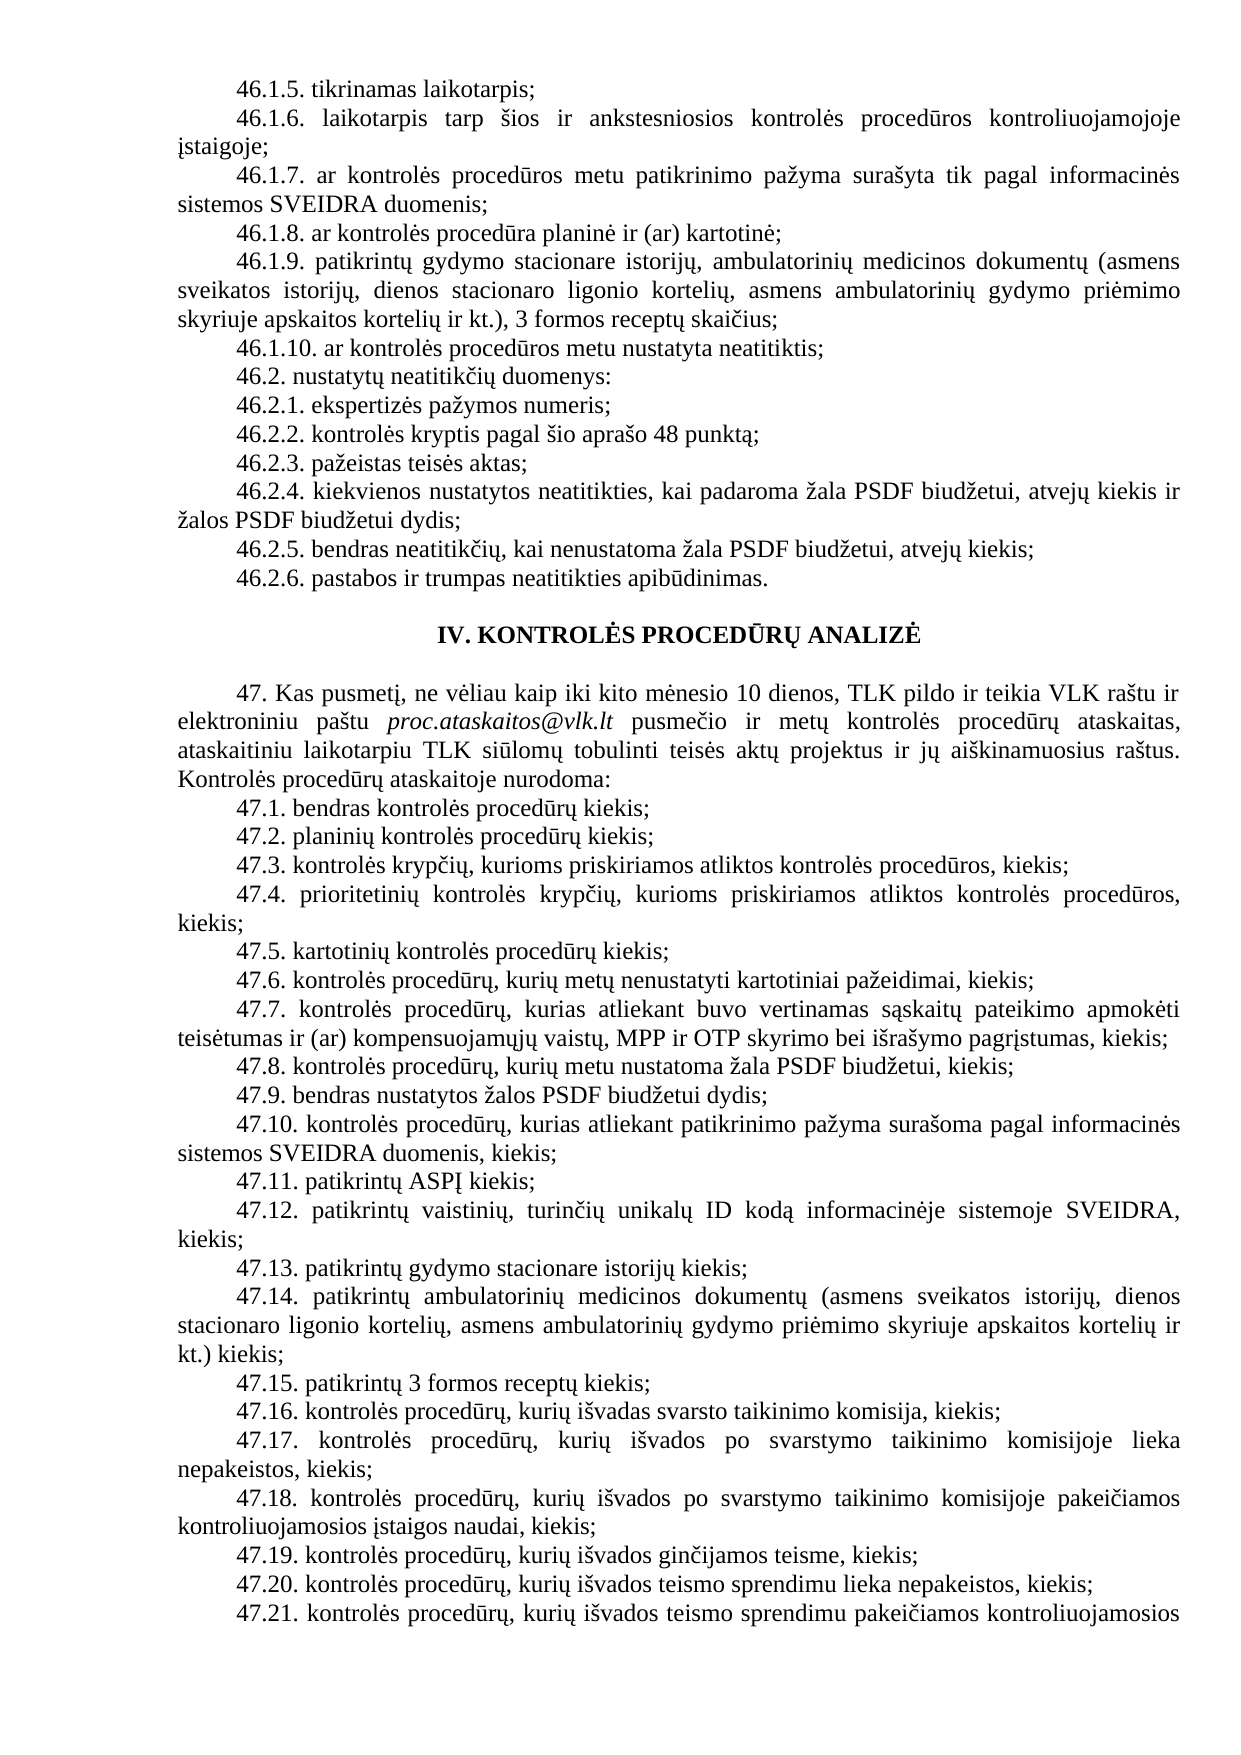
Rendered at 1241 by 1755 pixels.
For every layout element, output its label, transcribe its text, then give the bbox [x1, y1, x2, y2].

text 47.16. kontrolės procedūrų, kurių išvadas svarsto taikinimo komisija, kiekis; [177, 1396, 1181, 1425]
text 47.7. kontrolės procedūrų, kurias atliekant buvo vertinamas sąskaitų pateikimo apmokėti teisėtumas ir (ar) kompensuojamųjų vaistų, MPP ir OTP skyrimo bei išrašymo pagrįstumas, kiekis; [177, 994, 1181, 1051]
text 47.12. patikrintų vaistinių, turinčių unikalų ID kodą informacinėje sistemoje SVEIDRA, kiekis; [177, 1195, 1181, 1253]
text 47.1. bendras kontrolės procedūrų kiekis; [177, 793, 1181, 821]
text 47.19. kontrolės procedūrų, kurių išvados ginčijamos teisme, kiekis; [177, 1540, 1181, 1569]
text 47.17. kontrolės procedūrų, kurių išvados po svarstymo taikinimo komisijoje lieka nepakeistos, kiekis; [177, 1425, 1181, 1483]
text 47.15. patikrintų 3 formos receptų kiekis; [177, 1368, 1181, 1396]
text 47.2. planinių kontrolės procedūrų kiekis; [177, 821, 1181, 850]
text 47.14. patikrintų ambulatorinių medicinos dokumentų (asmens sveikatos istorijų, dienos stacionaro ligonio kortelių, asmens ambulatorinių gydymo priėmimo skyriuje apskaitos kortelių ir kt.) kiekis; [177, 1281, 1181, 1368]
text 47.20. kontrolės procedūrų, kurių išvados teismo sprendimu lieka nepakeistos, kiekis; [177, 1569, 1181, 1598]
text 46.1.5. tikrinamas laikotarpis; [177, 74, 1181, 103]
text 47.18. kontrolės procedūrų, kurių išvados po svarstymo taikinimo komisijoje pakeičiamos kontroliuojamosios įstaigos naudai, kiekis; [177, 1483, 1181, 1540]
text 46.2.4. kiekvienos nustatytos neatitikties, kai padaroma žala PSDF biudžetui, atvejų kiekis ir žalos PSDF biudžetui dydis; [177, 476, 1181, 534]
text 47.3. kontrolės krypčių, kurioms priskiriamos atliktos kontrolės procedūros, kiekis; [177, 850, 1181, 879]
text 47.11. patikrintų ASPĮ kiekis; [177, 1166, 1181, 1195]
text 47.5. kartotinių kontrolės procedūrų kiekis; [177, 936, 1181, 965]
text 47.21. kontrolės procedūrų, kurių išvados teismo sprendimu pakeičiamos kontroliuojamosios [177, 1598, 1181, 1626]
text 46.2.6. pastabos ir trumpas neatitikties apibūdinimas. [177, 563, 1181, 591]
text 47.4. prioritetinių kontrolės krypčių, kurioms priskiriamos atliktos kontrolės procedūros, kiekis; [177, 879, 1181, 936]
text 46.1.10. ar kontrolės procedūros metu nustatyta neatitiktis; [177, 333, 1181, 361]
text 46.2.5. bendras neatitikčių, kai nenustatoma žala PSDF biudžetui, atvejų kiekis; [177, 534, 1181, 563]
text 46.1.9. patikrintų gydymo stacionare istorijų, ambulatorinių medicinos dokumentų (asmens sveikatos istorijų, dienos stacionaro ligonio kortelių, asmens ambulatorinių gydymo priėmimo skyriuje apskaitos kortelių ir kt.), 3 formos receptų skaičius; [177, 246, 1181, 333]
text 46.2.1. ekspertizės pažymos numeris; [177, 390, 1181, 419]
text 46.1.6. laikotarpis tarp šios ir ankstesniosios kontrolės procedūros kontroliuojamojoje įstaigoje; [177, 103, 1181, 160]
text 47.10. kontrolės procedūrų, kurias atliekant patikrinimo pažyma surašoma pagal informacinės sistemos SVEIDRA duomenis, kiekis; [177, 1109, 1181, 1166]
text 46.2.2. kontrolės kryptis pagal šio aprašo 48 punktą; [177, 419, 1181, 448]
text 47.8. kontrolės procedūrų, kurių metu nustatoma žala PSDF biudžetui, kiekis; [177, 1051, 1181, 1080]
text 46.2.3. pažeistas teisės aktas; [177, 448, 1181, 476]
text 46.1.8. ar kontrolės procedūra planinė ir (ar) kartotinė; [177, 218, 1181, 246]
text 47. Kas pusmetį, ne vėliau kaip iki kito mėnesio 10 dienos, TLK pildo ir teikia VLK raštu ir elektroniniu paštu proc.ataskaitos@vlk.lt pusmečio ir metų kontrolės procedūrų ataskaitas, ataskaitiniu laikotarpiu TLK siūlomų tobulinti teisės aktų projektus ir jų aiškinamuosius raštus. Kontrolės procedūrų ataskaitoje nurodoma: [177, 678, 1181, 793]
text 47.6. kontrolės procedūrų, kurių metų nenustatyti kartotiniai pažeidimai, kiekis; [177, 965, 1181, 994]
text 47.9. bendras nustatytos žalos PSDF biudžetui dydis; [177, 1080, 1181, 1109]
text 46.1.7. ar kontrolės procedūros metu patikrinimo pažyma surašyta tik pagal informacinės sistemos SVEIDRA duomenis; [177, 160, 1181, 218]
text 46.2. nustatytų neatitikčių duomenys: [177, 361, 1181, 390]
text IV. KONTROLĖS PROCEDŪRŲ ANALIZĖ [177, 620, 1181, 649]
text 47.13. patikrintų gydymo stacionare istorijų kiekis; [177, 1253, 1181, 1281]
